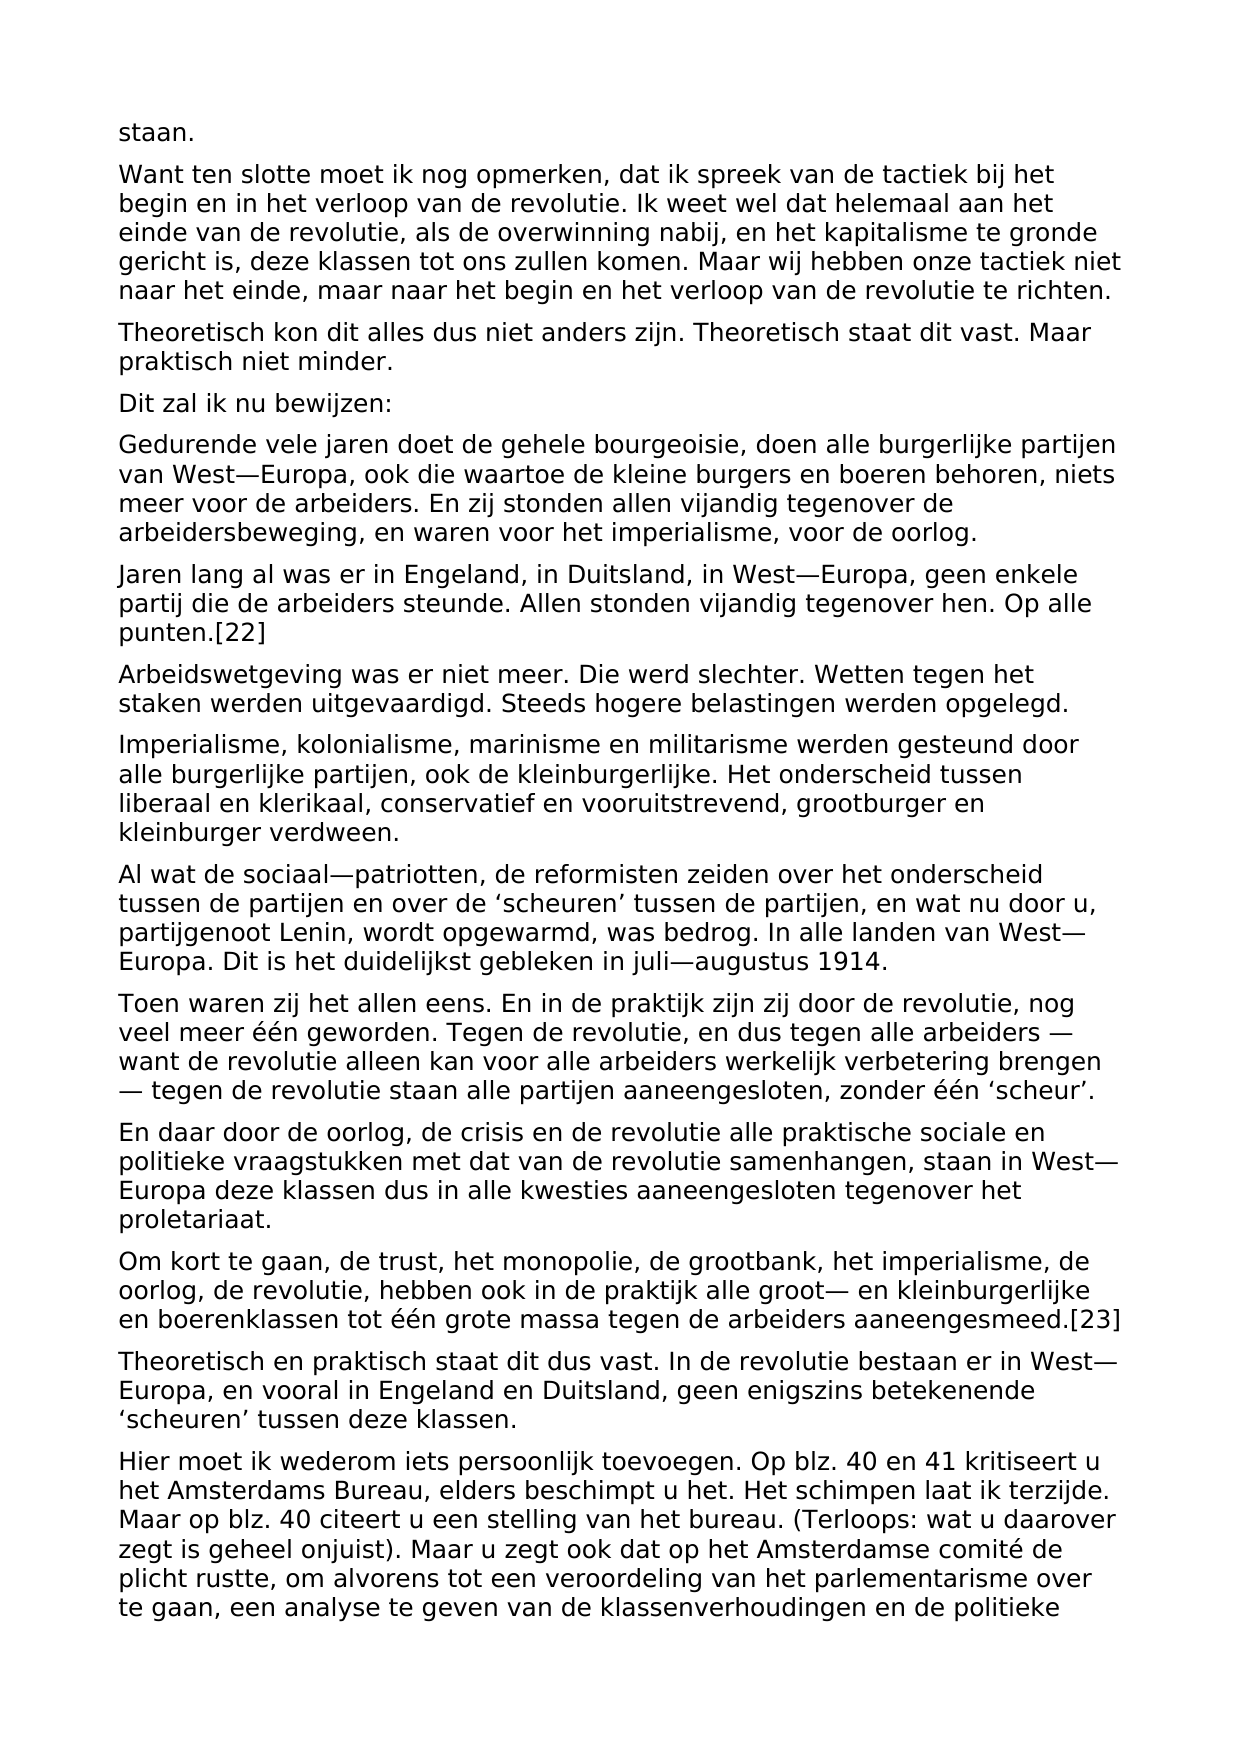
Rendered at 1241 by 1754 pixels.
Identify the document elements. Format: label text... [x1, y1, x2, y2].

text staan. [118, 118, 1122, 147]
text Om kort te gaan, de trust, het monopolie, de grootbank, het imperialisme, de oorlog, de revolutie, hebben ook in de praktijk alle groot— en kleinburgerlijke en boerenklassen tot één grote massa tegen de arbeiders aaneengesmeed.[23] [118, 1247, 1122, 1335]
text Imperialisme, kolonialisme, marinisme en militarisme werden gesteund door alle burgerlijke partijen, ook de kleinburgerlijke. Het onderscheid tussen liberaal en klerikaal, conservatief en vooruitstrevend, grootburger en kleinburger verdween. [118, 731, 1122, 847]
text En daar door de oorlog, de crisis en de revolutie alle praktische sociale en politieke vraagstukken met dat van de revolutie samenhangen, staan in West—Europa deze klassen dus in alle kwesties aaneengesloten tegenover het proletariaat. [118, 1118, 1122, 1235]
text Theoretisch en praktisch staat dit dus vast. In de revolutie bestaan er in West—Europa, en vooral in Engeland en Duitsland, geen enigszins betekenende ‘scheuren’ tussen deze klassen. [118, 1347, 1122, 1435]
text Want ten slotte moet ik nog opmerken, dat ik spreek van de tactiek bij het begin en in het verloop van de revolutie. Ik weet wel dat helemaal aan het einde van de revolutie, als de overwinning nabij, en het kapitalisme te gronde gericht is, deze klassen tot ons zullen komen. Maar wij hebben onze tactiek niet naar het einde, maar naar het begin en het verloop van de revolutie te richten. [118, 160, 1122, 306]
text Al wat de sociaal—patriotten, de reformisten zeiden over het onderscheid tussen de partijen en over de ‘scheuren’ tussen de partijen, en wat nu door u, partijgenoot Lenin, wordt opgewarmd, was bedrog. In alle landen van West—Europa. Dit is het duidelijkst gebleken in juli—augustus 1914. [118, 860, 1122, 976]
text Dit zal ik nu bewijzen: [118, 389, 1122, 418]
text Hier moet ik wederom iets persoonlijk toevoegen. Op blz. 40 en 41 kritiseert u het Amsterdams Bureau, elders beschimpt u het. Het schimpen laat ik terzijde. Maar op blz. 40 citeert u een stelling van het bureau. (Terloops: wat u daarover zegt is geheel onjuist). Maar u zegt ook dat op het Amsterdamse comité de plicht rustte, om alvorens tot een veroordeling van het parlementarisme over te gaan, een analyse te geven van de klassenverhoudingen en de politieke [118, 1447, 1122, 1622]
text Gedurende vele jaren doet de gehele bourgeoisie, doen alle burgerlijke partijen van West—Europa, ook die waartoe de kleine burgers en boeren behoren, niets meer voor de arbeiders. En zij stonden allen vijandig tegenover de arbeidersbeweging, en waren voor het imperialisme, voor de oorlog. [118, 431, 1122, 547]
text Arbeidswetgeving was er niet meer. Die werd slechter. Wetten tegen het staken werden uitgevaardigd. Steeds hogere belastingen werden opgelegd. [118, 660, 1122, 718]
text Toen waren zij het allen eens. En in de praktijk zijn zij door de revolutie, nog veel meer één geworden. Tegen de revolutie, en dus tegen alle arbeiders — want de revolutie alleen kan voor alle arbeiders werkelijk verbetering brengen — tegen de revolutie staan alle partijen aaneengesloten, zonder één ‘scheur’. [118, 989, 1122, 1106]
text Theoretisch kon dit alles dus niet anders zijn. Theoretisch staat dit vast. Maar praktisch niet minder. [118, 318, 1122, 376]
text Jaren lang al was er in Engeland, in Duitsland, in West—Europa, geen enkele partij die de arbeiders steunde. Allen stonden vijandig tegenover hen. Op alle punten.[22] [118, 560, 1122, 647]
